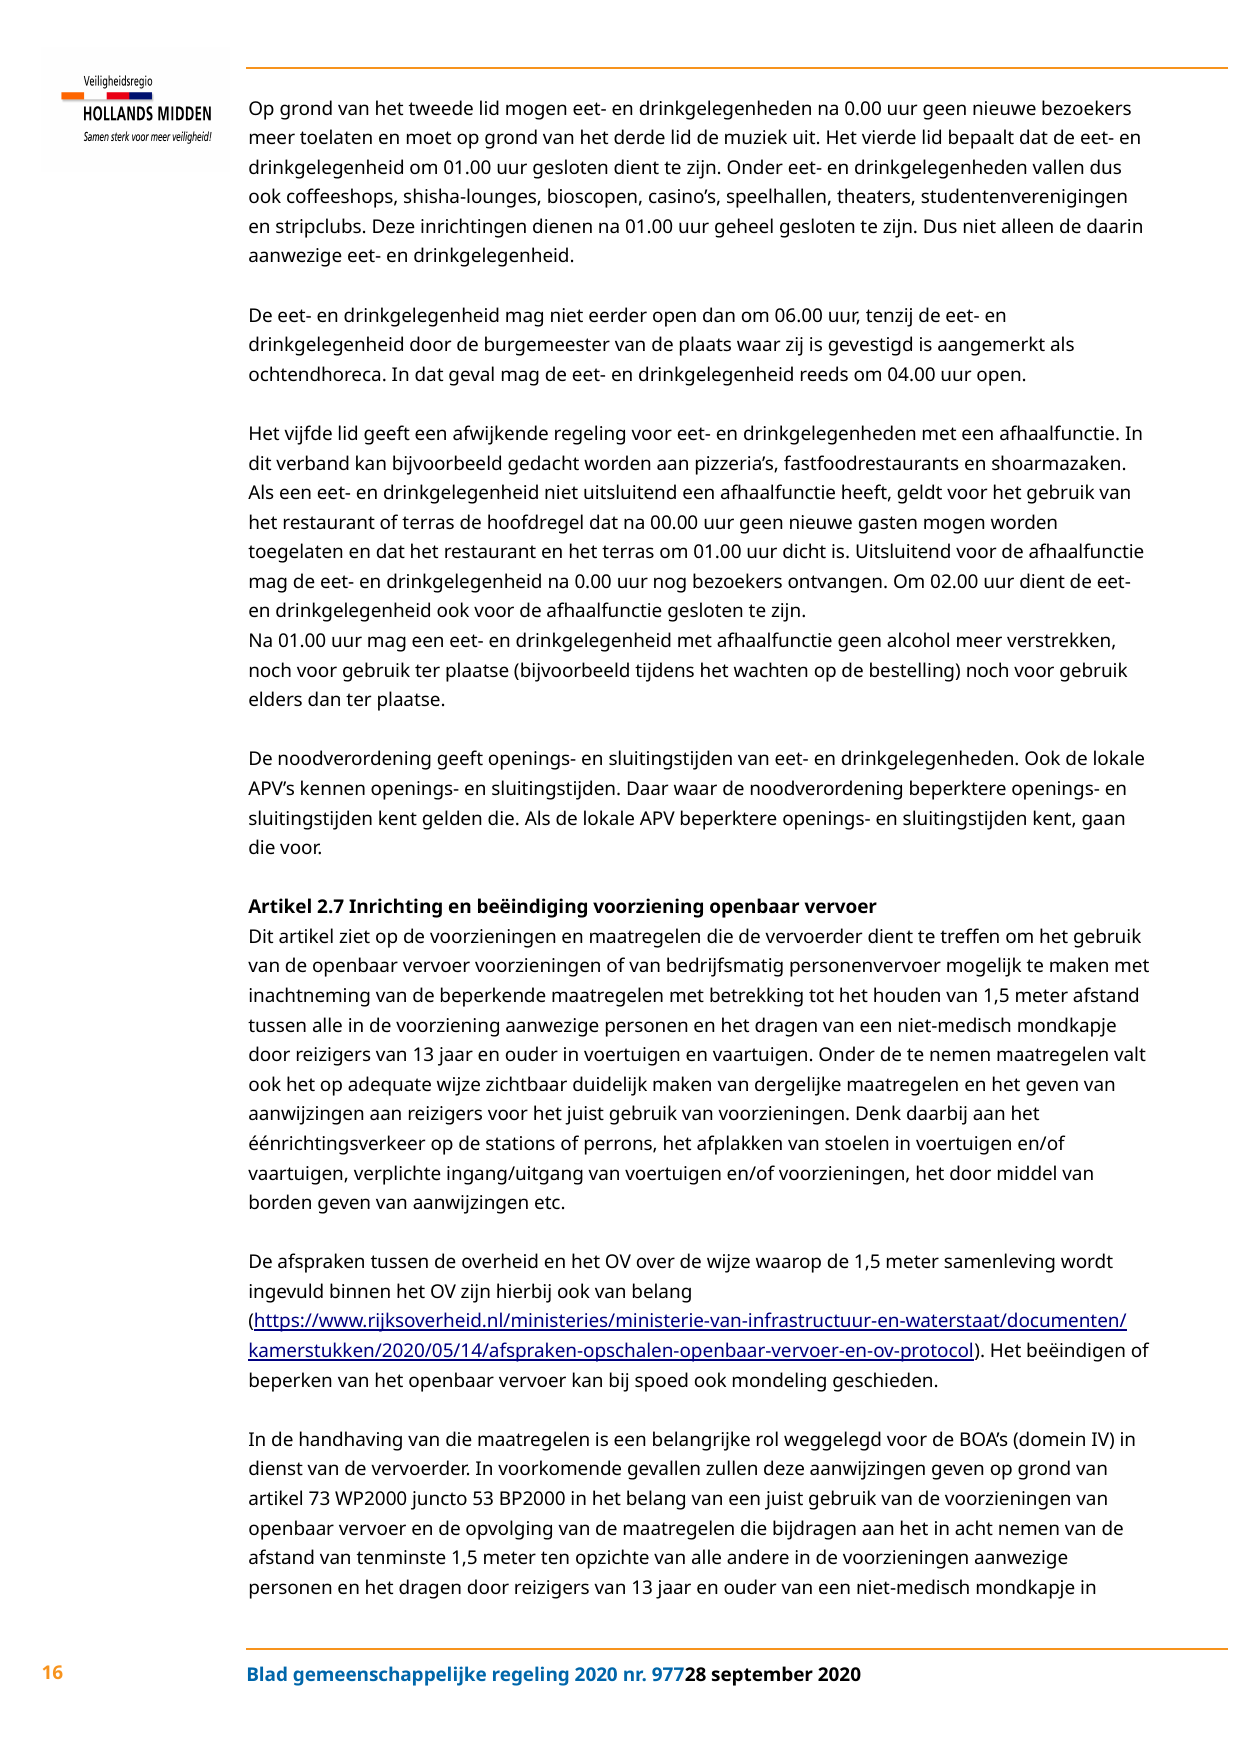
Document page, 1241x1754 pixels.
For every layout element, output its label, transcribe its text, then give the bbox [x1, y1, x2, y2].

text Artikel 2.7 Inrichting en beëindiging voorziening openbaar vervoer [248, 893, 1152, 919]
text In de handhaving van die maatregelen is een belangrijke rol weggelegd voor de BOA’s (domein IV) in dienst van de vervoerder. In voorkomende gevallen zullen deze aanwijzingen geven op grond van artikel 73 WP2000 juncto 53 BP2000 in het belang van een juist gebruik van de voorzieningen van openbaar vervoer en de opvolging van de maatregelen die bijdragen aan het in acht nemen van de afstand van tenminste 1,5 meter ten opzichte van alle andere in de voorzieningen aanwezige personen en het dragen door reizigers van 13 jaar en ouder van een niet-medisch mondkapje in [248, 1426, 1152, 1600]
picture [41, 47, 231, 172]
text De eet- en drinkgelegenheid mag niet eerder open dan om 06.00 uur, tenzij de eet- en drinkgelegenheid door de burgemeester van de plaats waar zij is gevestigd is aangemerkt als ochtendhoreca. In dat geval mag de eet- en drinkgelegenheid reeds om 04.00 uur open. [248, 302, 1152, 387]
text De afspraken tussen de overheid en het OV over de wijze waarop de 1,5 meter samenleving wordt ingevuld binnen het OV zijn hierbij ook van belang (https://www.rijksoverheid.nl/ministeries/ministerie-van-infrastructuur-en-waterstaat/documenten/kamerstukken/2020/05/14/afspraken-opschalen-openbaar-vervoer-en-ov-protocol). Het beëindigen of beperken van het openbaar vervoer kan bij spoed ook mondeling geschieden. [248, 1248, 1152, 1393]
text Op grond van het tweede lid mogen eet- en drinkgelegenheden na 0.00 uur geen nieuwe bezoekers meer toelaten en moet op grond van het derde lid de muziek uit. Het vierde lid bepaalt dat de eet- en drinkgelegenheid om 01.00 uur gesloten dient te zijn. Onder eet- en drinkgelegenheden vallen dus ook coffeeshops, shisha-lounges, bioscopen, casino’s, speelhallen, theaters, studentenverenigingen en stripclubs. Deze inrichtingen dienen na 01.00 uur geheel gesloten te zijn. Dus niet alleen de daarin aanwezige eet- en drinkgelegenheid. [248, 95, 1152, 268]
text De noodverordening geeft openings- en sluitingstijden van eet- en drinkgelegenheden. Ook de lokale APV’s kennen openings- en sluitingstijden. Daar waar de noodverordening beperktere openings- en sluitingstijden kent gelden die. Als de lokale APV beperktere openings- en sluitingstijden kent, gaan die voor. [248, 746, 1152, 860]
text Het vijfde lid geeft een afwijkende regeling voor eet- en drinkgelegenheden met een afhaalfunctie. In dit verband kan bijvoorbeeld gedacht worden aan pizzeria’s, fastfoodrestaurants en shoarmazaken. [248, 420, 1152, 476]
text Dit artikel ziet op de voorzieningen en maatregelen die de vervoerder dient te treffen om het gebruik van de openbaar vervoer voorzieningen of van bedrijfsmatig personenvervoer mogelijk te maken met inachtneming van de beperkende maatregelen met betrekking tot het houden van 1,5 meter afstand tussen alle in de voorziening aanwezige personen en het dragen van een niet-medisch mondkapje door reizigers van 13 jaar en ouder in voertuigen en vaartuigen. Onder de te nemen maatregelen valt ook het op adequate wijze zichtbaar duidelijk maken van dergelijke maatregelen en het geven van aanwijzingen aan reizigers voor het juist gebruik van voorzieningen. Denk daarbij aan het éénrichtingsverkeer op de stations of perrons, het afplakken van stoelen in voertuigen en/of vaartuigen, verplichte ingang/uitgang van voertuigen en/of voorzieningen, het door middel van borden geven van aanwijzingen etc. [248, 923, 1152, 1215]
text Na 01.00 uur mag een eet- en drinkgelegenheid met afhaalfunctie geen alcohol meer verstrekken, noch voor gebruik ter plaatse (bijvoorbeeld tijdens het wachten op de bestelling) noch voor gebruik elders dan ter plaatse. [248, 627, 1152, 712]
text Als een eet- en drinkgelegenheid niet uitsluitend een afhaalfunctie heeft, geldt voor het gebruik van het restaurant of terras de hoofdregel dat na 00.00 uur geen nieuwe gasten mogen worden toegelaten en dat het restaurant en het terras om 01.00 uur dicht is. Uitsluitend voor de afhaalfunctie mag de eet- en drinkgelegenheid na 0.00 uur nog bezoekers ontvangen. Om 02.00 uur dient de eet- en drinkgelegenheid ook voor de afhaalfunctie gesloten te zijn. [248, 479, 1152, 623]
